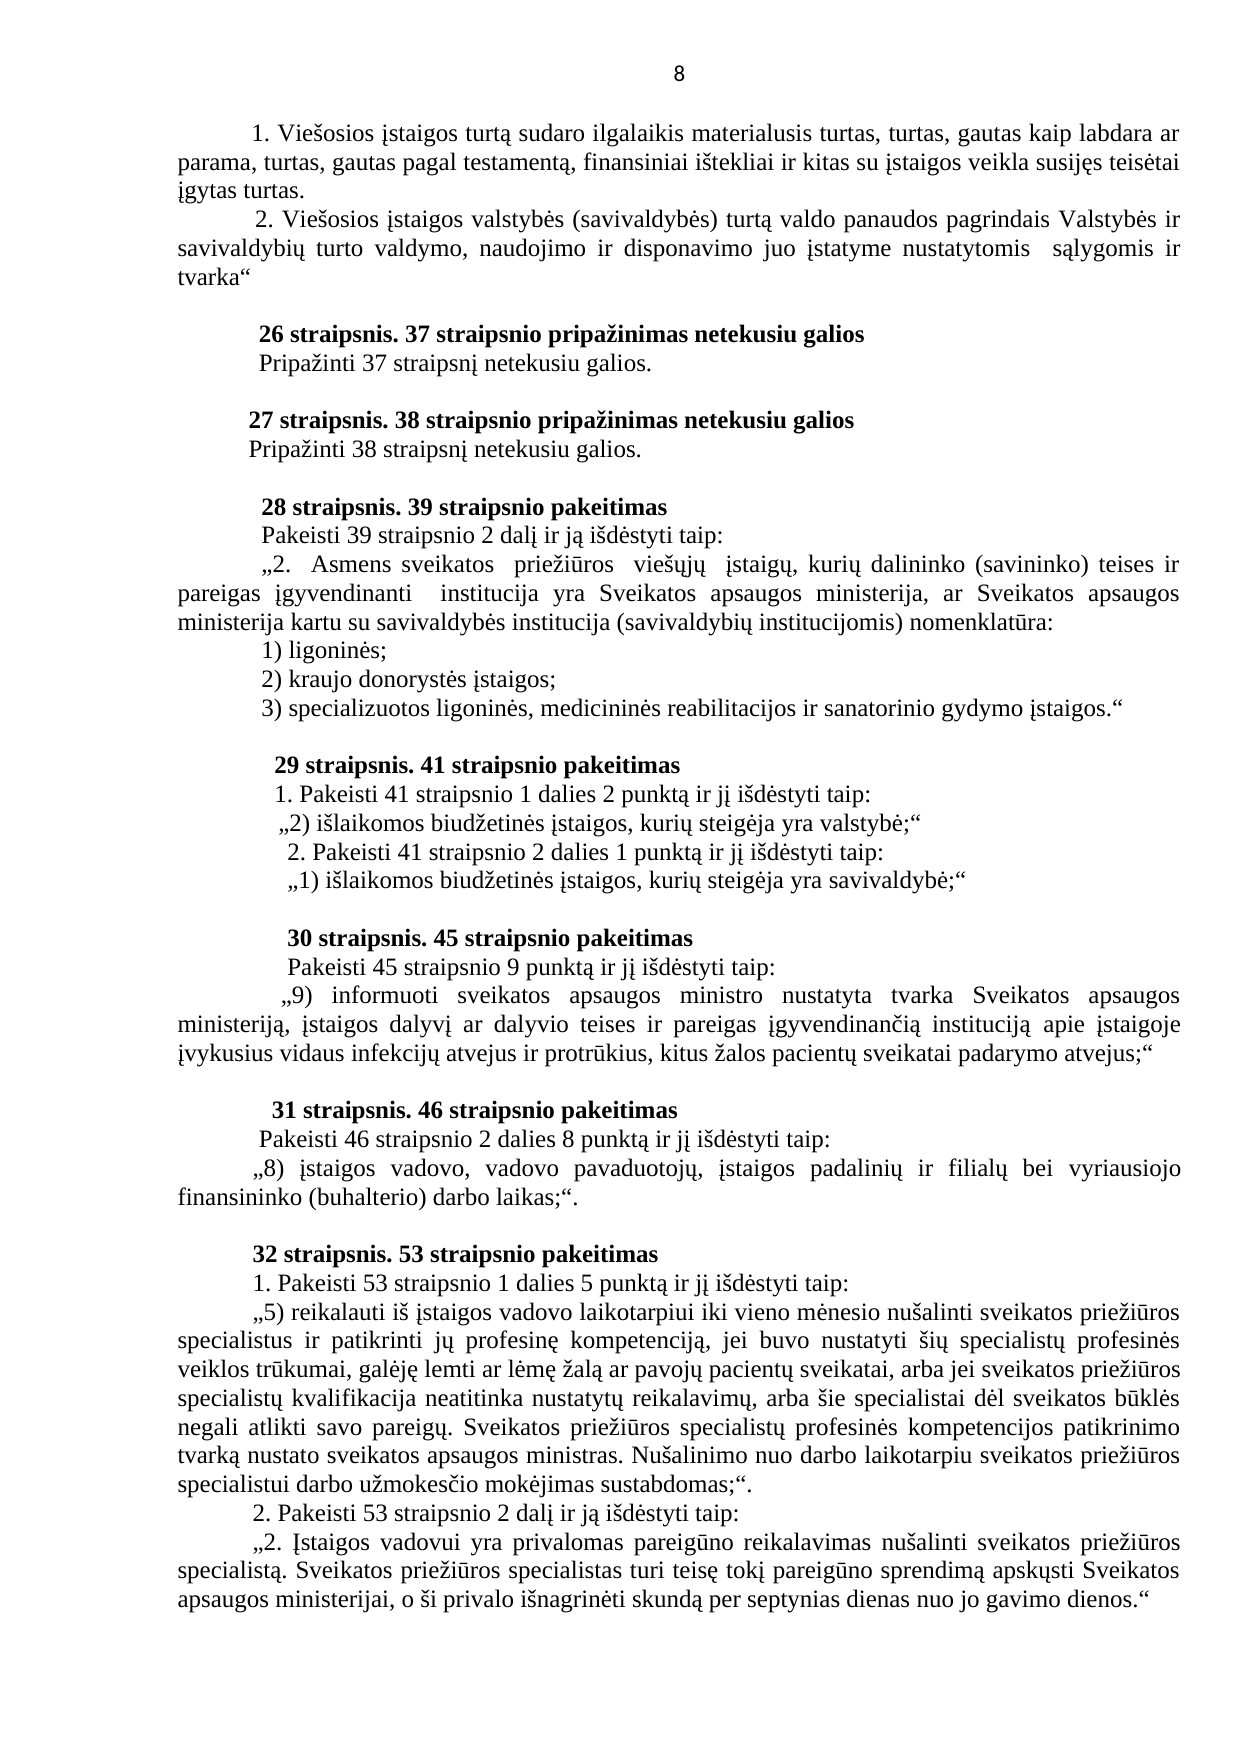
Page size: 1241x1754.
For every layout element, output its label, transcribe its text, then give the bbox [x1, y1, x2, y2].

text 1) ligoninės; [177, 636, 1181, 664]
text 1. Viešosios įstaigos turtą sudaro ilgalaikis materialusis turtas, turtas, gautas kaip labdara ar parama, turtas, gautas pagal testamentą, finansiniai ištekliai ir kitas su įstaigos veikla susijęs teisėtai įgytas turtas. [177, 118, 1181, 204]
text „5) reikalauti iš įstaigos vadovo laikotarpiui iki vieno mėnesio nušalinti sveikatos priežiūros specialistus ir patikrinti jų profesinę kompetenciją, jei buvo nustatyti šių specialistų profesinės veiklos trūkumai, galėję lemti ar lėmę žalą ar pavojų pacientų sveikatai, arba jei sveikatos priežiūros specialistų kvalifikacija neatitinka nustatytų reikalavimų, arba šie specialistai dėl sveikatos būklės negali atlikti savo pareigų. Sveikatos priežiūros specialistų profesinės kompetencijos patikrinimo tvarką nustato sveikatos apsaugos ministras. Nušalinimo nuo darbo laikotarpiu sveikatos priežiūros specialistui darbo užmokesčio mokėjimas sustabdomas;“. [177, 1297, 1181, 1498]
text 2. Pakeisti 41 straipsnio 2 dalies 1 punktą ir jį išdėstyti taip: [177, 837, 1181, 866]
text Pakeisti 39 straipsnio 2 dalį ir ją išdėstyti taip: [177, 521, 1181, 549]
text „1) išlaikomos biudžetinės įstaigos, kurių steigėja yra savivaldybė;“ [177, 866, 1181, 894]
text „2. Asmens sveikatos priežiūros viešųjų įstaigų, kurių dalininko (savininko) teises ir pareigas įgyvendinanti institucija yra Sveikatos apsaugos ministerija, ar Sveikatos apsaugos ministerija kartu su savivaldybės institucija (savivaldybių institucijomis) nomenklatūra: [177, 549, 1181, 636]
text 32 straipsnis. 53 straipsnio pakeitimas [177, 1239, 1181, 1268]
text „8) įstaigos vadovo, vadovo pavaduotojų, įstaigos padalinių ir filialų bei vyriausiojo finansininko (buhalterio) darbo laikas;“. [177, 1153, 1181, 1211]
text Pakeisti 46 straipsnio 2 dalies 8 punktą ir jį išdėstyti taip: [177, 1124, 1181, 1153]
text 28 straipsnis. 39 straipsnio pakeitimas [177, 492, 1181, 521]
text 2. Viešosios įstaigos valstybės (savivaldybės) turtą valdo panaudos pagrindais Valstybės ir savivaldybių turto valdymo, naudojimo ir disponavimo juo įstatyme nustatytomis sąlygomis ir tvarka“ [177, 204, 1181, 291]
text 2. Pakeisti 53 straipsnio 2 dalį ir ją išdėstyti taip: [177, 1498, 1181, 1527]
text 26 straipsnis. 37 straipsnio pripažinimas netekusiu galios [177, 319, 1181, 348]
text 27 straipsnis. 38 straipsnio pripažinimas netekusiu galios [177, 406, 1181, 434]
text Pripažinti 37 straipsnį netekusiu galios. [177, 348, 1181, 377]
text 1. Pakeisti 41 straipsnio 1 dalies 2 punktą ir jį išdėstyti taip: [177, 779, 1181, 808]
text Pakeisti 45 straipsnio 9 punktą ir jį išdėstyti taip: [177, 952, 1181, 981]
text „9) informuoti sveikatos apsaugos ministro nustatyta tvarka Sveikatos apsaugos ministeriją, įstaigos dalyvį ar dalyvio teises ir pareigas įgyvendinančią instituciją apie įstaigoje įvykusius vidaus infekcijų atvejus ir protrūkius, kitus žalos pacientų sveikatai padarymo atvejus;“ [177, 981, 1181, 1067]
text 29 straipsnis. 41 straipsnio pakeitimas [177, 751, 1181, 779]
text 31 straipsnis. 46 straipsnio pakeitimas [177, 1096, 1181, 1124]
text 1. Pakeisti 53 straipsnio 1 dalies 5 punktą ir jį išdėstyti taip: [177, 1268, 1181, 1297]
text 2) kraujo donorystės įstaigos; [177, 664, 1181, 693]
text „2) išlaikomos biudžetinės įstaigos, kurių steigėja yra valstybė;“ [177, 808, 1181, 837]
text Pripažinti 38 straipsnį netekusiu galios. [177, 434, 1181, 463]
text „2. Įstaigos vadovui yra privalomas pareigūno reikalavimas nušalinti sveikatos priežiūros specialistą. Sveikatos priežiūros specialistas turi teisę tokį pareigūno sprendimą apskųsti Sveikatos apsaugos ministerijai, o ši privalo išnagrinėti skundą per septynias dienas nuo jo gavimo dienos.“ [177, 1527, 1181, 1613]
text 3) specializuotos ligoninės, medicininės reabilitacijos ir sanatorinio gydymo įstaigos.“ [177, 693, 1181, 722]
text 30 straipsnis. 45 straipsnio pakeitimas [177, 923, 1181, 952]
